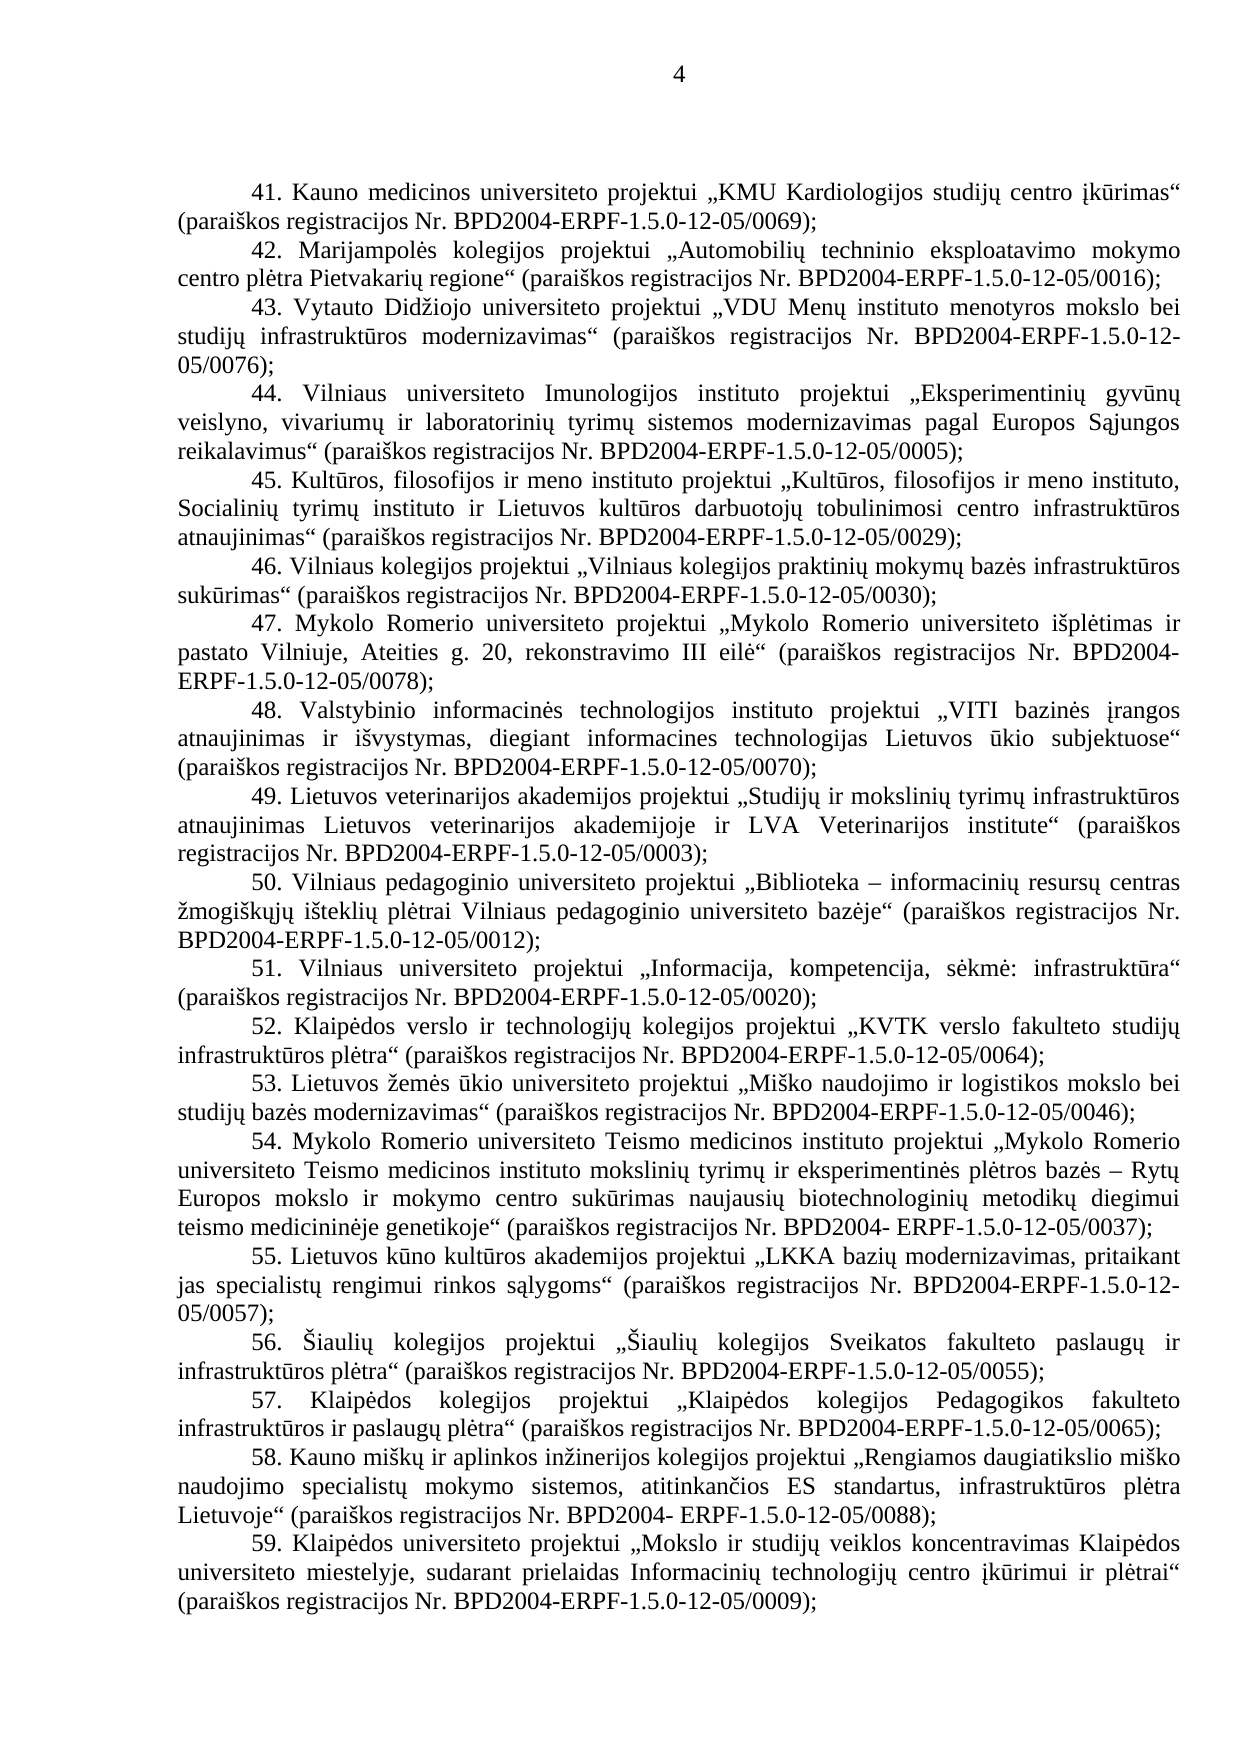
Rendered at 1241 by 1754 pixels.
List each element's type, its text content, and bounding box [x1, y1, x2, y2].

text 56. Šiaulių kolegijos projektui „Šiaulių kolegijos Sveikatos fakulteto paslaugų ir infrastruktūros plėtra“ (paraiškos registracijos Nr. BPD2004-ERPF-1.5.0-12-05/0055); [177, 1327, 1181, 1385]
text 59. Klaipėdos universiteto projektui „Mokslo ir studijų veiklos koncentravimas Klaipėdos universiteto miestelyje, sudarant prielaidas Informacinių technologijų centro įkūrimui ir plėtrai“ (paraiškos registracijos Nr. BPD2004-ERPF-1.5.0-12-05/0009); [177, 1528, 1181, 1615]
text 49. Lietuvos veterinarijos akademijos projektui „Studijų ir mokslinių tyrimų infrastruktūros atnaujinimas Lietuvos veterinarijos akademijoje ir LVA Veterinarijos institute“ (paraiškos registracijos Nr. BPD2004-ERPF-1.5.0-12-05/0003); [177, 781, 1181, 867]
text 45. Kultūros, filosofijos ir meno instituto projektui „Kultūros, filosofijos ir meno instituto, Socialinių tyrimų instituto ir Lietuvos kultūros darbuotojų tobulinimosi centro infrastruktūros atnaujinimas“ (paraiškos registracijos Nr. BPD2004-ERPF-1.5.0-12-05/0029); [177, 465, 1181, 551]
text 51. Vilniaus universiteto projektui „Informacija, kompetencija, sėkmė: infrastruktūra“ (paraiškos registracijos Nr. BPD2004-ERPF-1.5.0-12-05/0020); [177, 953, 1181, 1011]
text 46. Vilniaus kolegijos projektui „Vilniaus kolegijos praktinių mokymų bazės infrastruktūros sukūrimas“ (paraiškos registracijos Nr. BPD2004-ERPF-1.5.0-12-05/0030); [177, 551, 1181, 608]
text 48. Valstybinio informacinės technologijos instituto projektui „VITI bazinės įrangos atnaujinimas ir išvystymas, diegiant informacines technologijas Lietuvos ūkio subjektuose“ (paraiškos registracijos Nr. BPD2004-ERPF-1.5.0-12-05/0070); [177, 695, 1181, 781]
text 44. Vilniaus universiteto Imunologijos instituto projektui „Eksperimentinių gyvūnų veislyno, vivariumų ir laboratorinių tyrimų sistemos modernizavimas pagal Europos Sąjungos reikalavimus“ (paraiškos registracijos Nr. BPD2004-ERPF-1.5.0-12-05/0005); [177, 378, 1181, 465]
text 43. Vytauto Didžiojo universiteto projektui „VDU Menų instituto menotyros mokslo bei studijų infrastruktūros modernizavimas“ (paraiškos registracijos Nr. BPD2004-ERPF-1.5.0-12-05/0076); [177, 292, 1181, 378]
text 52. Klaipėdos verslo ir technologijų kolegijos projektui „KVTK verslo fakulteto studijų infrastruktūros plėtra“ (paraiškos registracijos Nr. BPD2004-ERPF-1.5.0-12-05/0064); [177, 1011, 1181, 1068]
text 58. Kauno miškų ir aplinkos inžinerijos kolegijos projektui „Rengiamos daugiatikslio miško naudojimo specialistų mokymo sistemos, atitinkančios ES standartus, infrastruktūros plėtra Lietuvoje“ (paraiškos registracijos Nr. BPD2004- ERPF-1.5.0-12-05/0088); [177, 1442, 1181, 1528]
text 55. Lietuvos kūno kultūros akademijos projektui „LKKA bazių modernizavimas, pritaikant jas specialistų rengimui rinkos sąlygoms“ (paraiškos registracijos Nr. BPD2004-ERPF-1.5.0-12-05/0057); [177, 1241, 1181, 1327]
text 41. Kauno medicinos universiteto projektui „KMU Kardiologijos studijų centro įkūrimas“ (paraiškos registracijos Nr. BPD2004-ERPF-1.5.0-12-05/0069); [177, 177, 1181, 235]
text 47. Mykolo Romerio universiteto projektui „Mykolo Romerio universiteto išplėtimas ir pastato Vilniuje, Ateities g. 20, rekonstravimo III eilė“ (paraiškos registracijos Nr. BPD2004-ERPF-1.5.0-12-05/0078); [177, 608, 1181, 695]
text 57. Klaipėdos kolegijos projektui „Klaipėdos kolegijos Pedagogikos fakulteto infrastruktūros ir paslaugų plėtra“ (paraiškos registracijos Nr. BPD2004-ERPF-1.5.0-12-05/0065); [177, 1385, 1181, 1442]
text 50. Vilniaus pedagoginio universiteto projektui „Biblioteka – informacinių resursų centras žmogiškųjų išteklių plėtrai Vilniaus pedagoginio universiteto bazėje“ (paraiškos registracijos Nr. BPD2004-ERPF-1.5.0-12-05/0012); [177, 867, 1181, 953]
text 54. Mykolo Romerio universiteto Teismo medicinos instituto projektui „Mykolo Romerio universiteto Teismo medicinos instituto mokslinių tyrimų ir eksperimentinės plėtros bazės – Rytų Europos mokslo ir mokymo centro sukūrimas naujausių biotechnologinių metodikų diegimui teismo medicininėje genetikoje“ (paraiškos registracijos Nr. BPD2004- ERPF-1.5.0-12-05/0037); [177, 1126, 1181, 1241]
text 53. Lietuvos žemės ūkio universiteto projektui „Miško naudojimo ir logistikos mokslo bei studijų bazės modernizavimas“ (paraiškos registracijos Nr. BPD2004-ERPF-1.5.0-12-05/0046); [177, 1068, 1181, 1126]
text 42. Marijampolės kolegijos projektui „Automobilių techninio eksploatavimo mokymo centro plėtra Pietvakarių regione“ (paraiškos registracijos Nr. BPD2004-ERPF-1.5.0-12-05/0016); [177, 235, 1181, 292]
